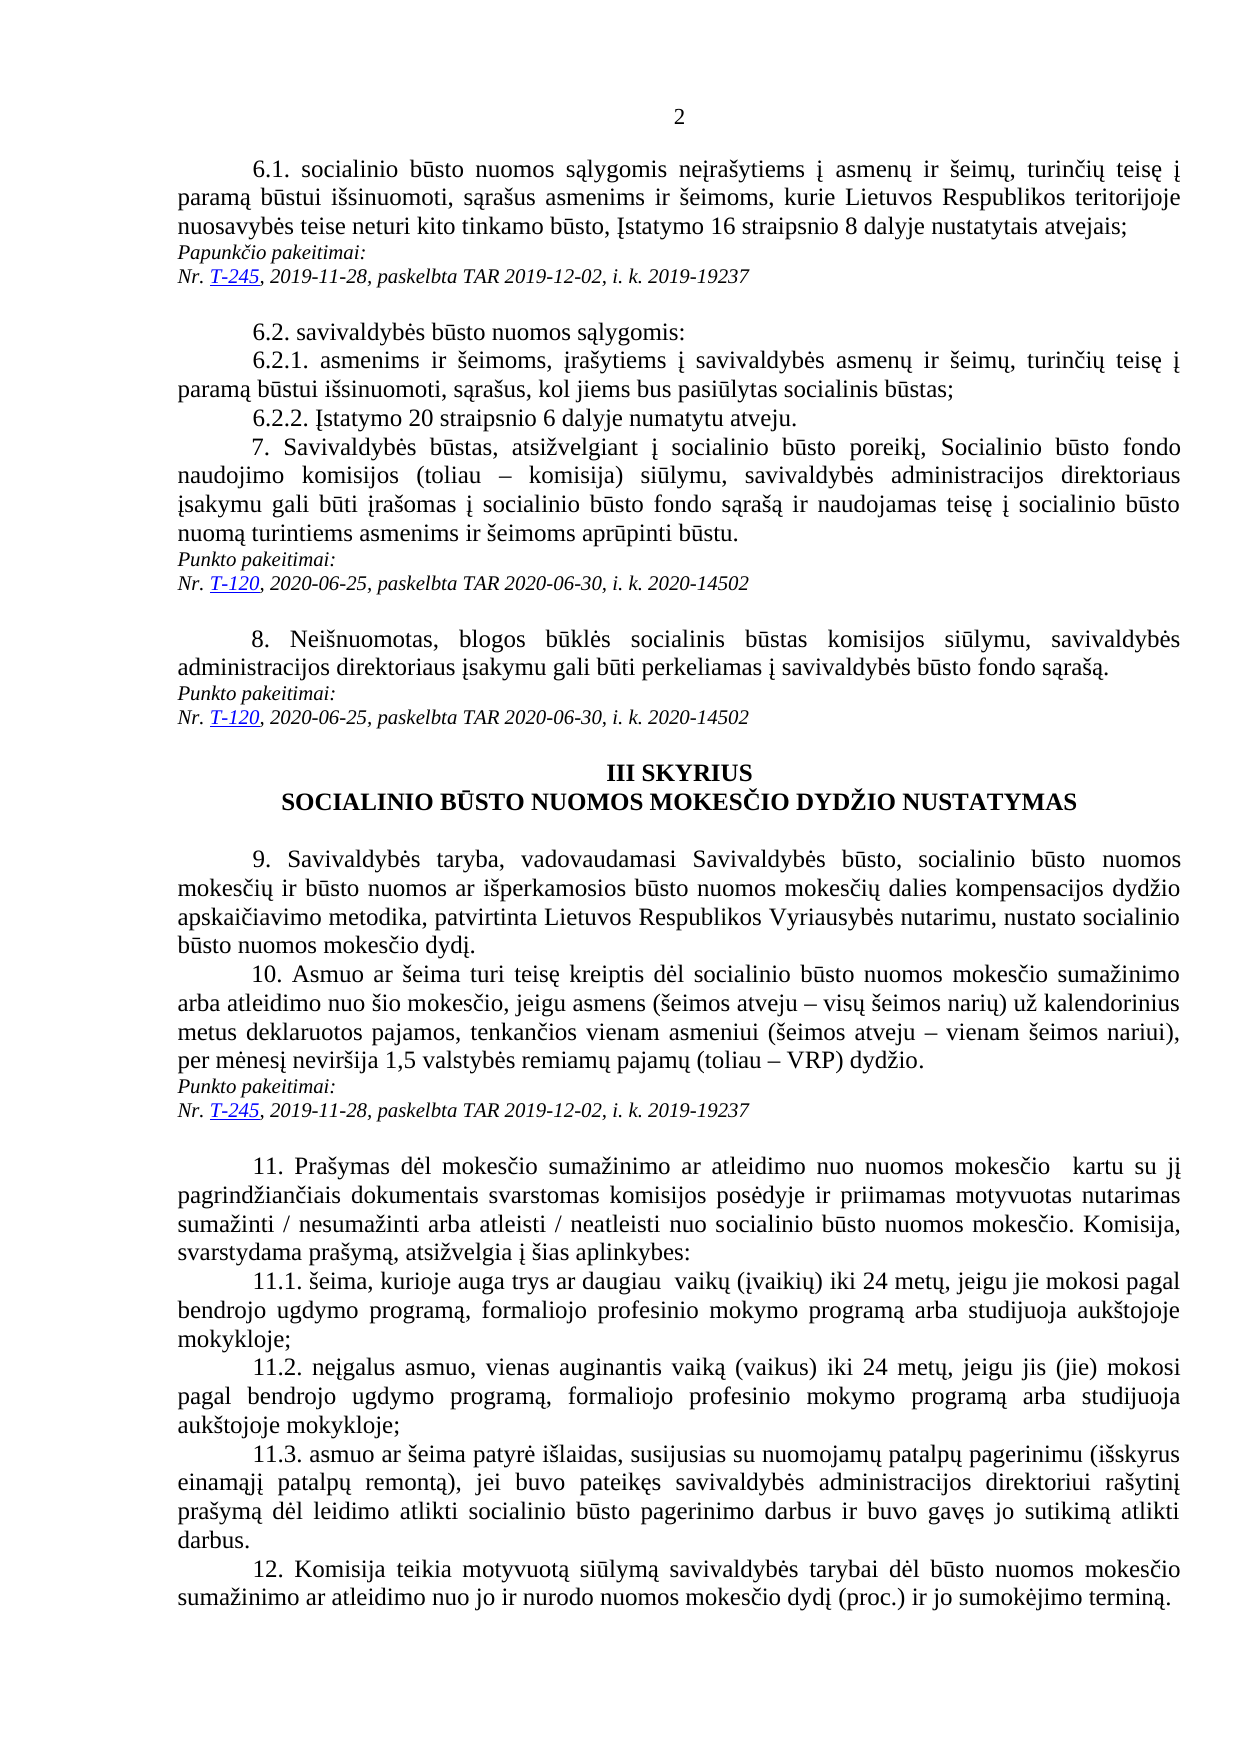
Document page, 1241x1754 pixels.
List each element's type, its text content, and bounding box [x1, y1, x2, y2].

text SOCIALINIO BŪSTO NUOMOS MOKESČIO DYDŽIO NUSTATYMAS [177, 787, 1181, 816]
text III SKYRIUS [177, 758, 1181, 787]
text Nr. T-245, 2019-11-28, paskelbta TAR 2019-12-02, i. k. 2019-19237 [177, 1098, 1181, 1122]
text 11.3. asmuo ar šeima patyrė išlaidas, susijusias su nuomojamų patalpų pagerinimu (išskyrus einamąjį patalpų remontą), jei buvo pateikęs savivaldybės administracijos direktoriui rašytinį prašymą dėl leidimo atlikti socialinio būsto pagerinimo darbus ir buvo gavęs jo sutikimą atlikti darbus. [177, 1439, 1181, 1554]
text 6.2.2. Įstatymo 20 straipsnio 6 dalyje numatytu atveju. [177, 403, 1181, 432]
text 12. Komisija teikia motyvuotą siūlymą savivaldybės tarybai dėl būsto nuomos mokesčio sumažinimo ar atleidimo nuo jo ir nurodo nuomos mokesčio dydį (proc.) ir jo sumokėjimo terminą. [177, 1554, 1181, 1611]
text 6.1. socialinio būsto nuomos sąlygomis neįrašytiems į asmenų ir šeimų, turinčių teisę į paramą būstui išsinuomoti, sąrašus asmenims ir šeimoms, kurie Lietuvos Respublikos teritorijoje nuosavybės teise neturi kito tinkamo būsto, Įstatymo 16 straipsnio 8 dalyje nustatytais atvejais; [177, 154, 1181, 240]
text Papunkčio pakeitimai: [177, 240, 1181, 264]
text Punkto pakeitimai: [177, 1074, 1181, 1098]
text Nr. T-120, 2020-06-25, paskelbta TAR 2020-06-30, i. k. 2020-14502 [177, 571, 1181, 595]
text Nr. T-120, 2020-06-25, paskelbta TAR 2020-06-30, i. k. 2020-14502 [177, 705, 1181, 729]
text 6.2.1. asmenims ir šeimoms, įrašytiems į savivaldybės asmenų ir šeimų, turinčių teisę į paramą būstui išsinuomoti, sąrašus, kol jiems bus pasiūlytas socialinis būstas; [177, 346, 1181, 403]
text 10. Asmuo ar šeima turi teisę kreiptis dėl socialinio būsto nuomos mokesčio sumažinimo arba atleidimo nuo šio mokesčio, jeigu asmens (šeimos atveju – visų šeimos narių) už kalendorinius metus deklaruotos pajamos, tenkančios vienam asmeniui (šeimos atveju – vienam šeimos nariui), per mėnesį neviršija 1,5 valstybės remiamų pajamų (toliau – VRP) dydžio. [177, 959, 1181, 1074]
text 11. Prašymas dėl mokesčio sumažinimo ar atleidimo nuo nuomos mokesčio kartu su jį pagrindžiančiais dokumentais svarstomas komisijos posėdyje ir priimamas motyvuotas nutarimas sumažinti / nesumažinti arba atleisti / neatleisti nuo socialinio būsto nuomos mokesčio. Komisija, svarstydama prašymą, atsižvelgia į šias aplinkybes: [177, 1151, 1181, 1266]
text 8. Neišnuomotas, blogos būklės socialinis būstas komisijos siūlymu, savivaldybės administracijos direktoriaus įsakymu gali būti perkeliamas į savivaldybės būsto fondo sąrašą. [177, 624, 1181, 681]
text Punkto pakeitimai: [177, 681, 1181, 705]
text 11.1. šeima, kurioje auga trys ar daugiau vaikų (įvaikių) iki 24 metų, jeigu jie mokosi pagal bendrojo ugdymo programą, formaliojo profesinio mokymo programą arba studijuoja aukštojoje mokykloje; [177, 1266, 1181, 1352]
text Nr. T-245, 2019-11-28, paskelbta TAR 2019-12-02, i. k. 2019-19237 [177, 264, 1181, 288]
text 9. Savivaldybės taryba, vadovaudamasi Savivaldybės būsto, socialinio būsto nuomos mokesčių ir būsto nuomos ar išperkamosios būsto nuomos mokesčių dalies kompensacijos dydžio apskaičiavimo metodika, patvirtinta Lietuvos Respublikos Vyriausybės nutarimu, nustato socialinio būsto nuomos mokesčio dydį. [177, 844, 1181, 959]
text 11.2. neįgalus asmuo, vienas auginantis vaiką (vaikus) iki 24 metų, jeigu jis (jie) mokosi pagal bendrojo ugdymo programą, formaliojo profesinio mokymo programą arba studijuoja aukštojoje mokykloje; [177, 1352, 1181, 1439]
text Punkto pakeitimai: [177, 547, 1181, 571]
text 7. Savivaldybės būstas, atsižvelgiant į socialinio būsto poreikį, Socialinio būsto fondo naudojimo komisijos (toliau – komisija) siūlymu, savivaldybės administracijos direktoriaus įsakymu gali būti įrašomas į socialinio būsto fondo sąrašą ir naudojamas teisę į socialinio būsto nuomą turintiems asmenims ir šeimoms aprūpinti būstu. [177, 432, 1181, 547]
text 6.2. savivaldybės būsto nuomos sąlygomis: [177, 317, 1181, 346]
